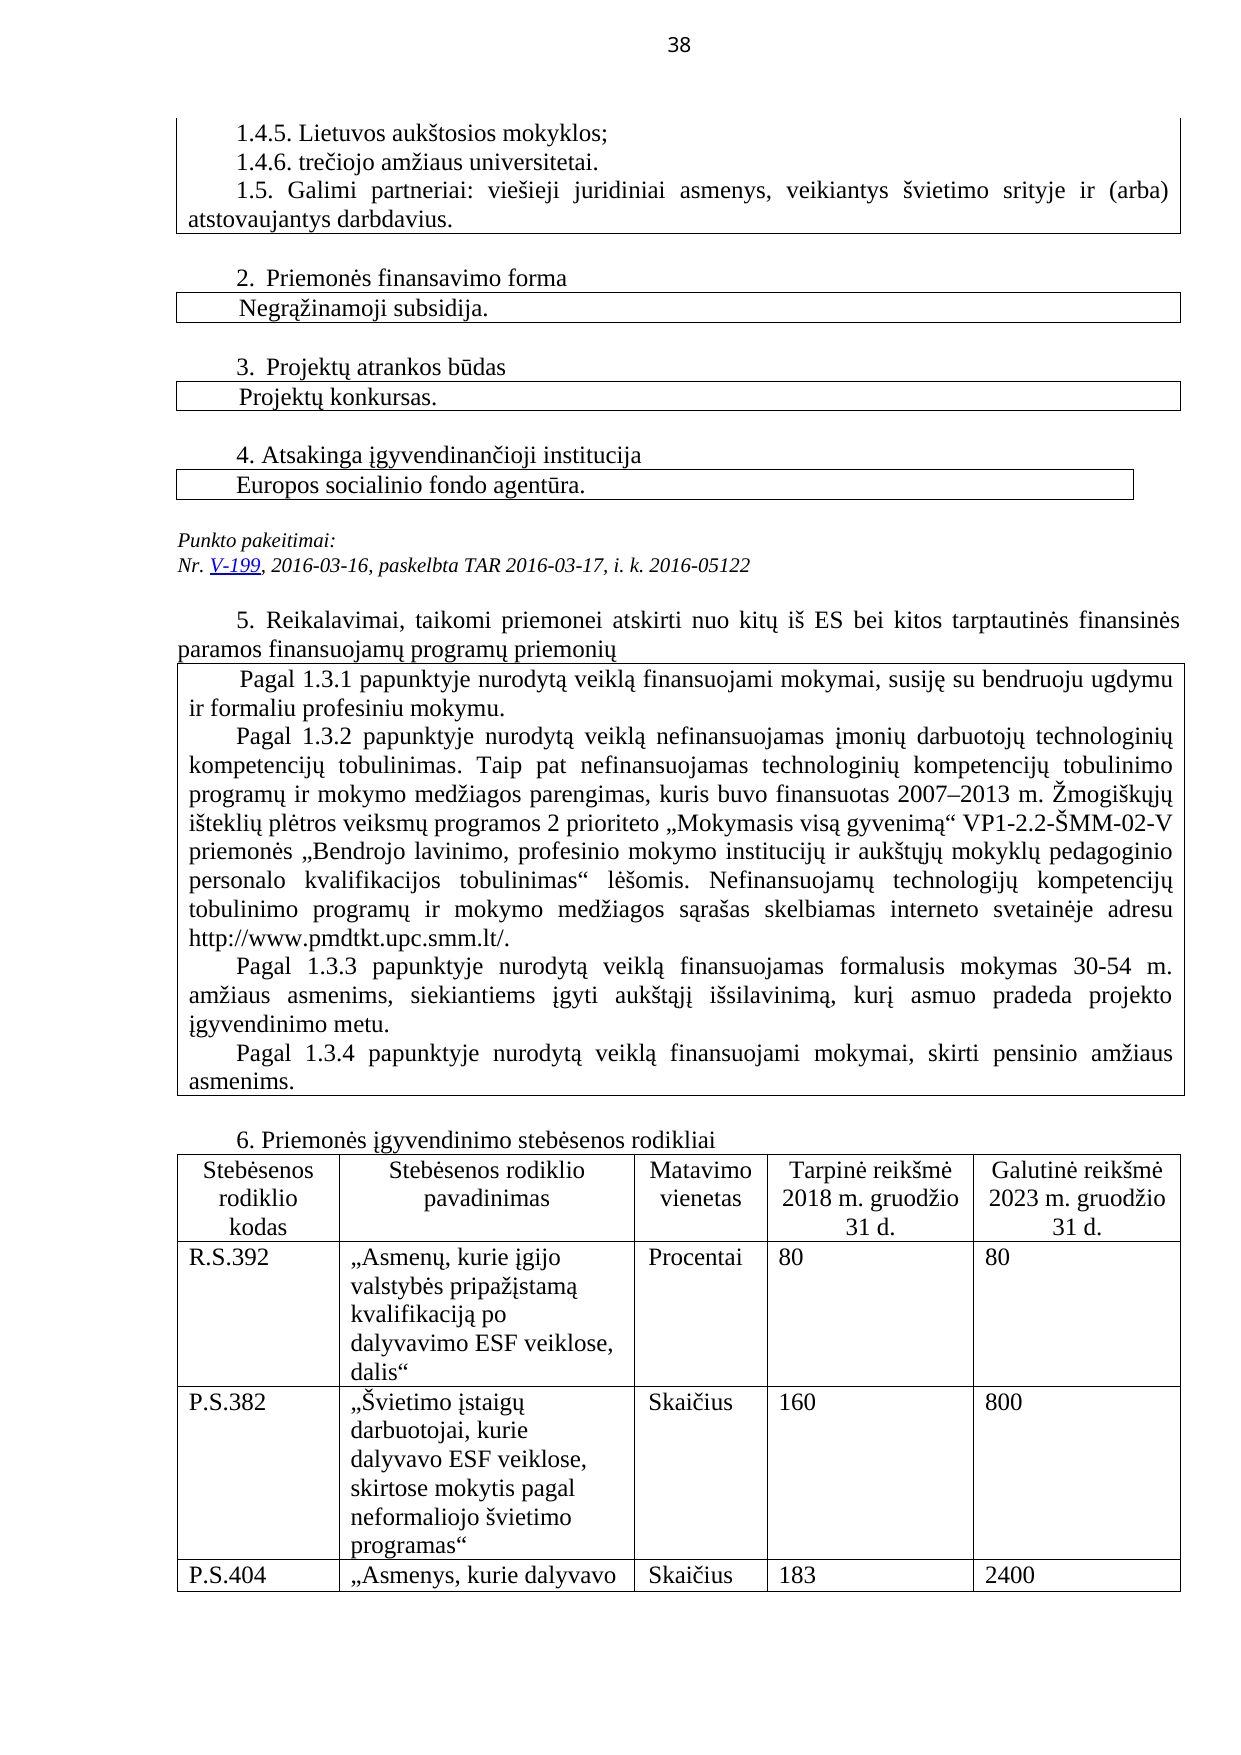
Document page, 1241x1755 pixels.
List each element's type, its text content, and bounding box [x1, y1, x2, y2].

table_cell 80 [974, 1242, 1180, 1386]
table_cell 1.5. Galimi partneriai: viešieji juridiniai asmenys, veikiantys švietimo srityje ir (arba) atstovaujantys darbdavius. [177, 176, 1180, 233]
table_header Galutinė reikšmė 2023 m. gruodžio 31 d. [974, 1155, 1180, 1241]
table_header Stebėsenos rodiklio pavadinimas [340, 1155, 634, 1241]
text Punkto pakeitimai: [177, 528, 1181, 552]
text 6. Priemonės įgyvendinimo stebėsenos rodikliai [177, 1125, 1181, 1154]
text 3. Projektų atrankos būdas [236, 352, 1181, 381]
table_cell 80 [768, 1242, 973, 1386]
text Nr. V-199, 2016-03-16, paskelbta TAR 2016-03-17, i. k. 2016-05122 [177, 552, 1181, 577]
table_header Europos socialinio fondo agentūra. [177, 470, 1133, 499]
table_header Tarpinė reikšmė 2018 m. gruodžio 31 d. [768, 1155, 973, 1241]
table_cell Skaičius [635, 1560, 767, 1591]
text 5. Reikalavimai, taikomi priemonei atskirti nuo kitų iš ES bei kitos tarptautinės finansinės paramos finansuojamų programų priemonių [177, 605, 1181, 663]
text 2. Priemonės finansavimo forma [236, 263, 1181, 292]
table_cell „Asmenys, kurie dalyvavo [340, 1560, 634, 1591]
table_cell Procentai [635, 1242, 767, 1386]
table_header Projektų konkursas. [177, 382, 1180, 410]
table_cell 2400 [974, 1560, 1180, 1591]
table_cell „Asmenų, kurie įgijo valstybės pripažįstamą kvalifikaciją po dalyvavimo ESF veiklose, dalis“ [340, 1242, 634, 1386]
text 4. Atsakinga įgyvendinančioji institucija [177, 440, 1181, 469]
table_cell 1.4.5. Lietuvos aukštosios mokyklos; 1.4.6. trečiojo amžiaus universitetai. [177, 118, 1180, 176]
table_header Pagal 1.3.1 papunktyje nurodytą veiklą finansuojami mokymai, susiję su bendruoju ugdymu ir formaliu profesiniu mokymu. Pagal 1.3.2 papunktyje nurodytą veiklą nefinansuojamas įmonių darbuotojų technologinių kompetencijų tobulinimas. Taip pat nefinansuojamas technologinių kompetencijų tobulinimo programų ir mokymo medžiagos parengimas, kuris buvo finansuotas 2007–2013 m. Žmogiškųjų išteklių plėtros veiksmų programos 2 prioriteto „Mokymasis visą gyvenimą“ VP1-2.2-ŠMM-02-V priemonės „Bendrojo lavinimo, profesinio mokymo institucijų ir aukštųjų mokyklų pedagoginio personalo kvalifikacijos tobulinimas“ lėšomis. Nefinansuojamų technologijų kompetencijų tobulinimo programų ir mokymo medžiagos sąrašas skelbiamas interneto svetainėje adresu http://www.pmdtkt.upc.smm.lt/. Pagal 1.3.3 papunktyje nurodytą veiklą finansuojamas formalusis mokymas 30-54 m. amžiaus asmenims, siekiantiems įgyti aukštąjį išsilavinimą, kurį asmuo pradeda projekto įgyvendinimo metu. Pagal 1.3.4 papunktyje nurodytą veiklą finansuojami mokymai, skirti pensinio amžiaus asmenims. [178, 664, 1184, 1095]
table_header Negrąžinamoji subsidija. [177, 293, 1180, 322]
table_cell 160 [768, 1387, 973, 1559]
table_header Stebėsenos rodiklio kodas [178, 1155, 339, 1241]
table_cell „Švietimo įstaigų darbuotojai, kurie dalyvavo ESF veiklose, skirtose mokytis pagal neformaliojo švietimo programas“ [340, 1387, 634, 1559]
table_cell P.S.382 [178, 1387, 339, 1559]
table_cell Skaičius [635, 1387, 767, 1559]
table_cell 183 [768, 1560, 973, 1591]
table_cell P.S.404 [178, 1560, 339, 1591]
table_header Matavimo vienetas [635, 1155, 767, 1241]
table_cell 800 [974, 1387, 1180, 1559]
table_cell R.S.392 [178, 1242, 339, 1386]
